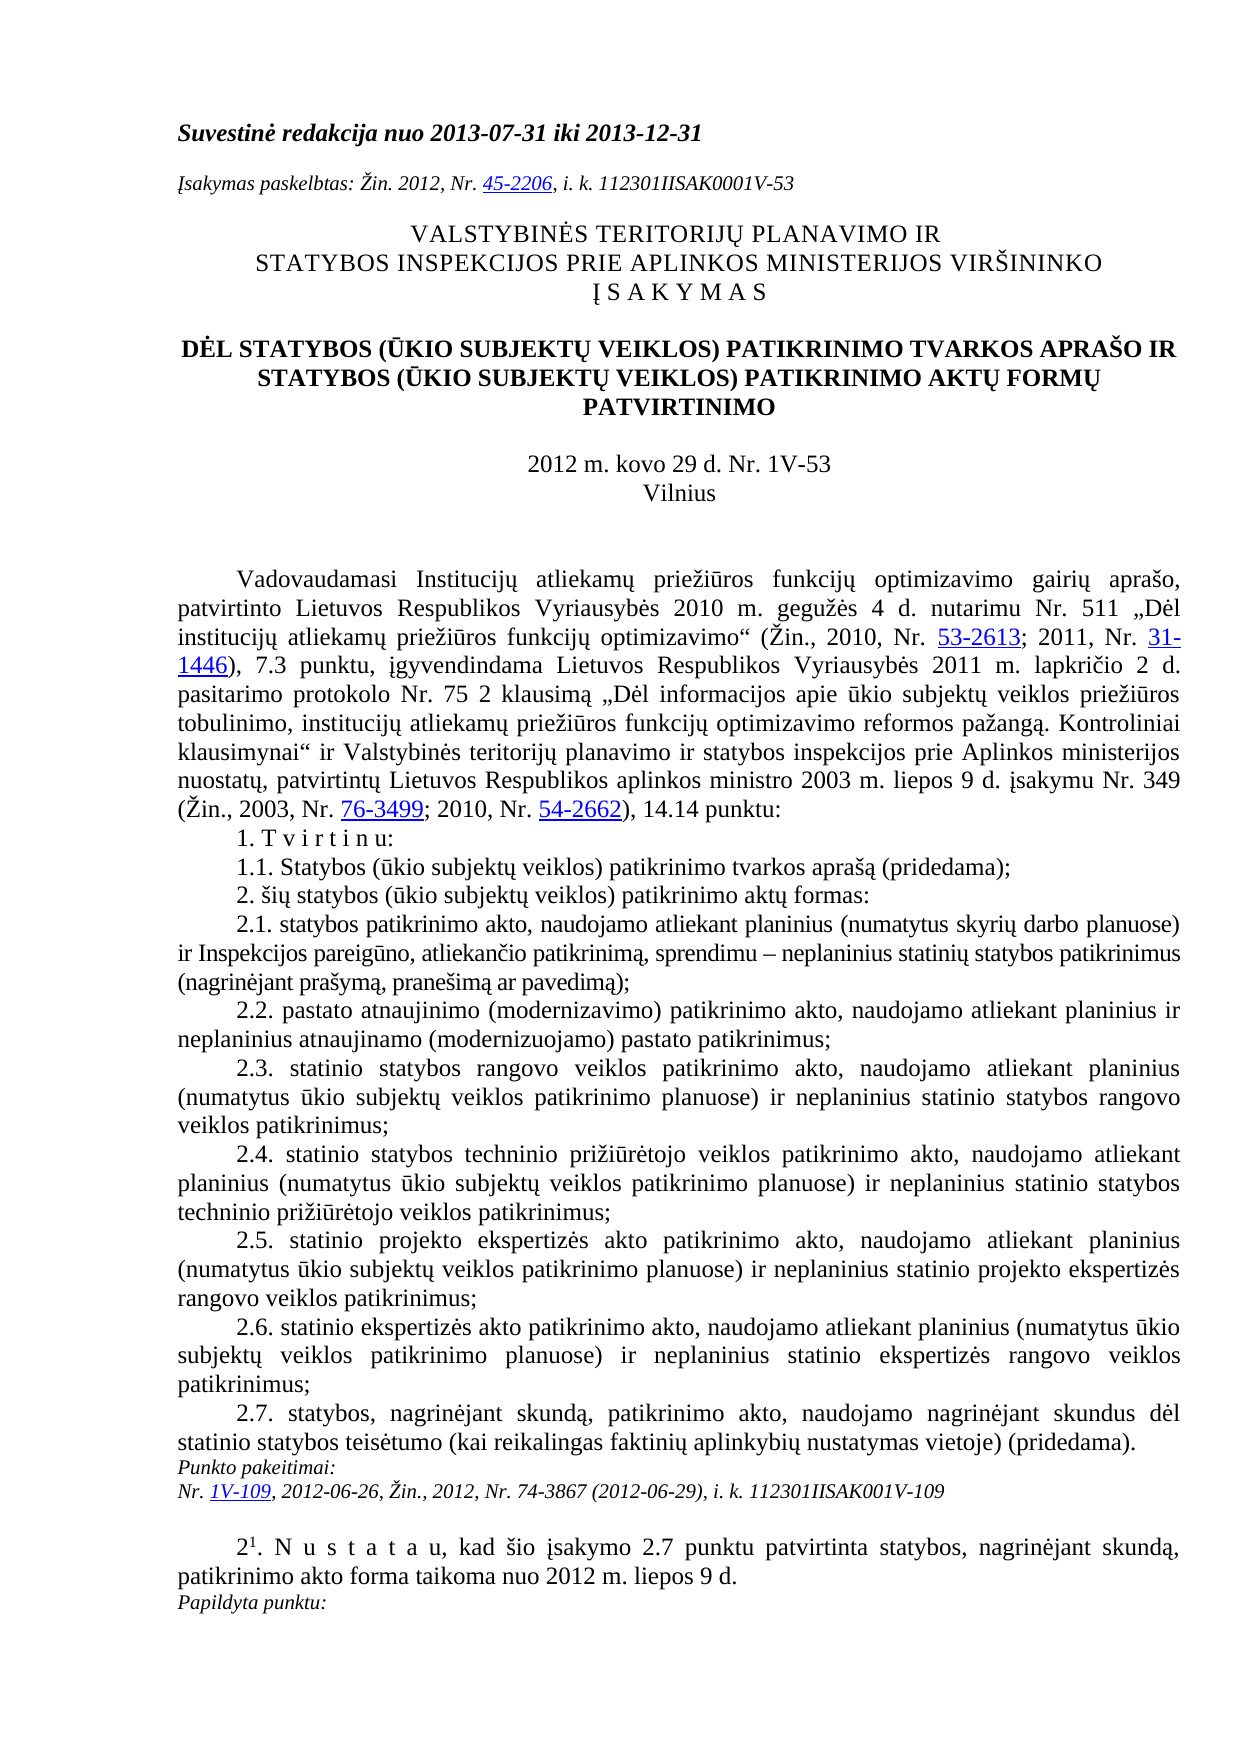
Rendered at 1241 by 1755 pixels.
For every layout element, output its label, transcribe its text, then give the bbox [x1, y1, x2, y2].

text VALSTYBINĖS TERITORIJŲ PLANAVIMO IR [177, 219, 1181, 248]
text 2.3. statinio statybos rangovo veiklos patikrinimo akto, naudojamo atliekant planinius (numatytus ūkio subjektų veiklos patikrinimo planuose) ir neplaninius statinio statybos rangovo veiklos patikrinimus; [177, 1053, 1181, 1139]
text STATYBOS INSPEKCIJOS PRIE APLINKOS MINISTERIJOS VIRŠININKO [177, 248, 1181, 277]
text 2.7. statybos, nagrinėjant skundą, patikrinimo akto, naudojamo nagrinėjant skundus dėl statinio statybos teisėtumo (kai reikalingas faktinių aplinkybių nustatymas vietoje) (pridedama). [177, 1398, 1181, 1455]
text Punkto pakeitimai: [177, 1455, 1181, 1479]
text Vadovaudamasi Institucijų atliekamų priežiūros funkcijų optimizavimo gairių aprašo, patvirtinto Lietuvos Respublikos Vyriausybės 2010 m. gegužės 4 d. nutarimu Nr. 511 „Dėl institucijų atliekamų priežiūros funkcijų optimizavimo“ (Žin., 2010, Nr. 53-2613; 2011, Nr. 31-1446), 7.3 punktu, įgyvendindama Lietuvos Respublikos Vyriausybės 2011 m. lapkričio 2 d. pasitarimo protokolo Nr. 75 2 klausimą „Dėl informacijos apie ūkio subjektų veiklos priežiūros tobulinimo, institucijų atliekamų priežiūros funkcijų optimizavimo reformos pažangą. Kontroliniai klausimynai“ ir Valstybinės teritorijų planavimo ir statybos inspekcijos prie Aplinkos ministerijos nuostatų, patvirtintų Lietuvos Respublikos aplinkos ministro 2003 m. liepos 9 d. įsakymu Nr. 349 (Žin., 2003, Nr. 76-3499; 2010, Nr. 54-2662), 14.14 punktu: [177, 564, 1181, 823]
text Suvestinė redakcija nuo 2013-07-31 iki 2013-12-31 [177, 118, 1181, 147]
text dėl STATYBOS (ŪKIO SUBJEKTŲ VEIKLOS) PATIKRINIMO TVARKOS aprašo ir STATYBOS (ŪKIO SUBJEKTŲ VEIKLOS) PATIKRINIMO AKTŲ FORMŲ patvirtinimo [177, 334, 1181, 420]
text Vilnius [177, 478, 1181, 507]
text 1. T v i r t i n u: [177, 823, 1181, 852]
text 2.2. pastato atnaujinimo (modernizavimo) patikrinimo akto, naudojamo atliekant planinius ir neplaninius atnaujinamo (modernizuojamo) pastato patikrinimus; [177, 995, 1181, 1053]
text 2.4. statinio statybos techninio prižiūrėtojo veiklos patikrinimo akto, naudojamo atliekant planinius (numatytus ūkio subjektų veiklos patikrinimo planuose) ir neplaninius statinio statybos techninio prižiūrėtojo veiklos patikrinimus; [177, 1139, 1181, 1225]
text 2.6. statinio ekspertizės akto patikrinimo akto, naudojamo atliekant planinius (numatytus ūkio subjektų veiklos patikrinimo planuose) ir neplaninius statinio ekspertizės rangovo veiklos patikrinimus; [177, 1312, 1181, 1398]
text Nr. 1V-109, 2012-06-26, Žin., 2012, Nr. 74-3867 (2012-06-29), i. k. 112301IISAK001V-109 [177, 1479, 1181, 1503]
text 2.1. statybos patikrinimo akto, naudojamo atliekant planinius (numatytus skyrių darbo planuose) ir Inspekcijos pareigūno, atliekančio patikrinimą, sprendimu – neplaninius statinių statybos patikrinimus (nagrinėjant prašymą, pranešimą ar pavedimą); [177, 909, 1181, 995]
text 1.1. Statybos (ūkio subjektų veiklos) patikrinimo tvarkos aprašą (pridedama); [177, 852, 1181, 880]
text į S A K Y M A S [177, 277, 1181, 305]
text 2012 m. kovo 29 d. Nr. 1V-53 [177, 449, 1181, 478]
text Papildyta punktu: [177, 1590, 1181, 1614]
text 2.5. statinio projekto ekspertizės akto patikrinimo akto, naudojamo atliekant planinius (numatytus ūkio subjektų veiklos patikrinimo planuose) ir neplaninius statinio projekto ekspertizės rangovo veiklos patikrinimus; [177, 1225, 1181, 1312]
text 21. N u s t a t a u, kad šio įsakymo 2.7 punktu patvirtinta statybos, nagrinėjant skundą, patikrinimo akto forma taikoma nuo 2012 m. liepos 9 d. [177, 1532, 1181, 1590]
text 2. šių statybos (ūkio subjektų veiklos) patikrinimo aktų formas: [177, 880, 1181, 909]
text Įsakymas paskelbtas: Žin. 2012, Nr. 45-2206, i. k. 112301IISAK0001V-53 [177, 171, 1181, 195]
